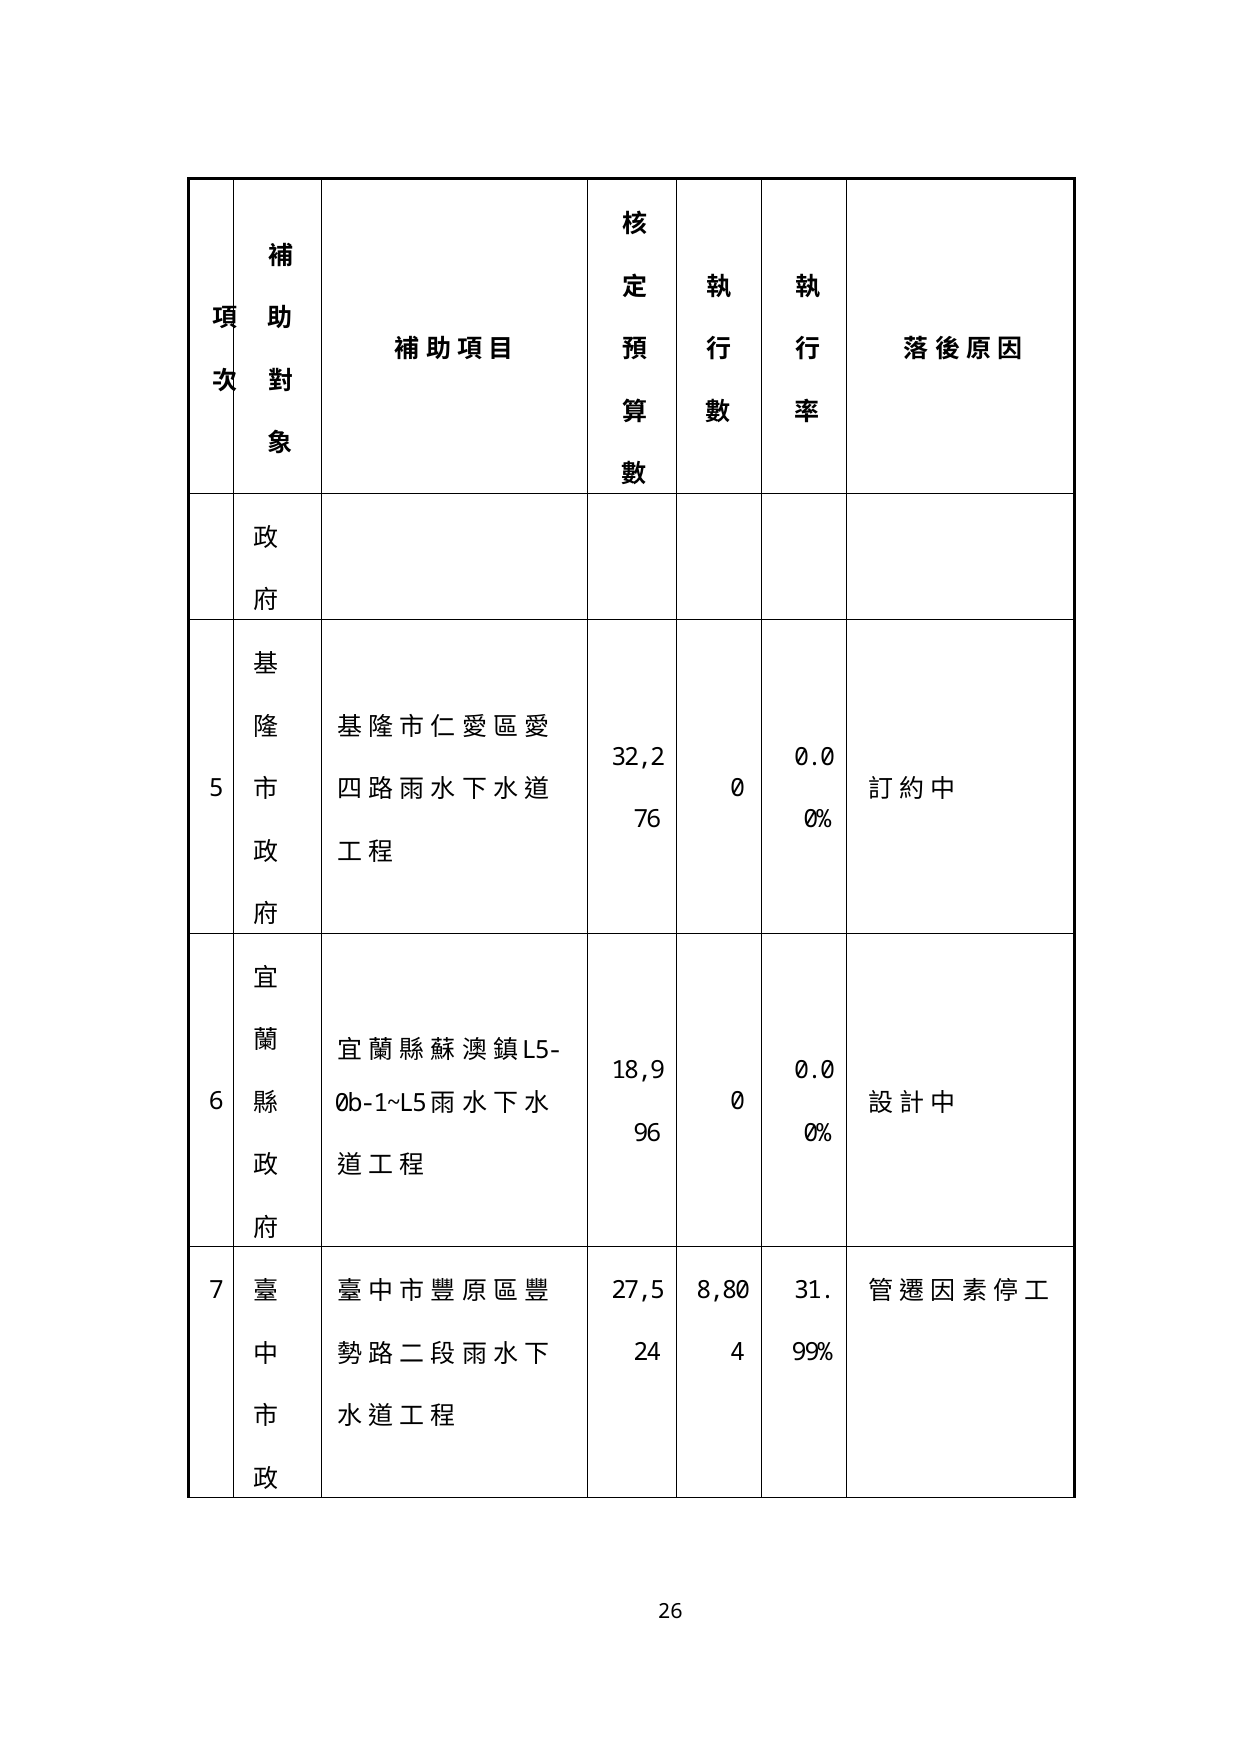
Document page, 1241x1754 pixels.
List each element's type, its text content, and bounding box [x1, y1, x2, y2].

table_cell 宜蘭縣政府 [234, 934, 321, 1246]
table_cell [847, 494, 1073, 619]
table_cell 7 [190, 1247, 233, 1497]
table_cell 0.00% [762, 934, 846, 1246]
table_cell 0 [677, 934, 761, 1246]
table_cell 設計中 [847, 934, 1073, 1246]
table_cell 31.99% [762, 1247, 846, 1497]
table_cell 宜蘭縣蘇澳鎮L5-0b-1~L5雨水下水道工程 [322, 934, 587, 1246]
table_cell 基隆市仁愛區愛四路雨水下水道工程 [322, 620, 587, 932]
table_cell 臺中市豐原區豐勢路二段雨水下水道工程 [322, 1247, 587, 1497]
table_cell 0 [677, 620, 761, 932]
table_cell 5 [190, 620, 233, 932]
table_header 項次 [190, 180, 233, 493]
table_header 核定預算數 [588, 180, 676, 493]
table_cell 32,276 [588, 620, 676, 932]
table_header 執行數 [677, 180, 761, 493]
table_cell 18,996 [588, 934, 676, 1246]
table_cell 0.00% [762, 620, 846, 932]
table_header 補助 對象 [234, 180, 321, 493]
table_cell 27,524 [588, 1247, 676, 1497]
table_header 執行率 [762, 180, 846, 493]
table_cell [190, 494, 233, 619]
table_cell [322, 494, 587, 619]
table_header 補助項目 [322, 180, 587, 493]
table_cell 管遷因素停工 [847, 1247, 1073, 1497]
table_cell [762, 494, 846, 619]
table_cell 基隆市政府 [234, 620, 321, 932]
table_cell [677, 494, 761, 619]
table_cell 8,804 [677, 1247, 761, 1497]
table_cell 訂約中 [847, 620, 1073, 932]
table_cell [588, 494, 676, 619]
table_header 落後原因 [847, 180, 1073, 493]
table_cell 6 [190, 934, 233, 1246]
table_cell 政府 [234, 494, 321, 619]
table_cell 臺中市政 [234, 1247, 321, 1497]
